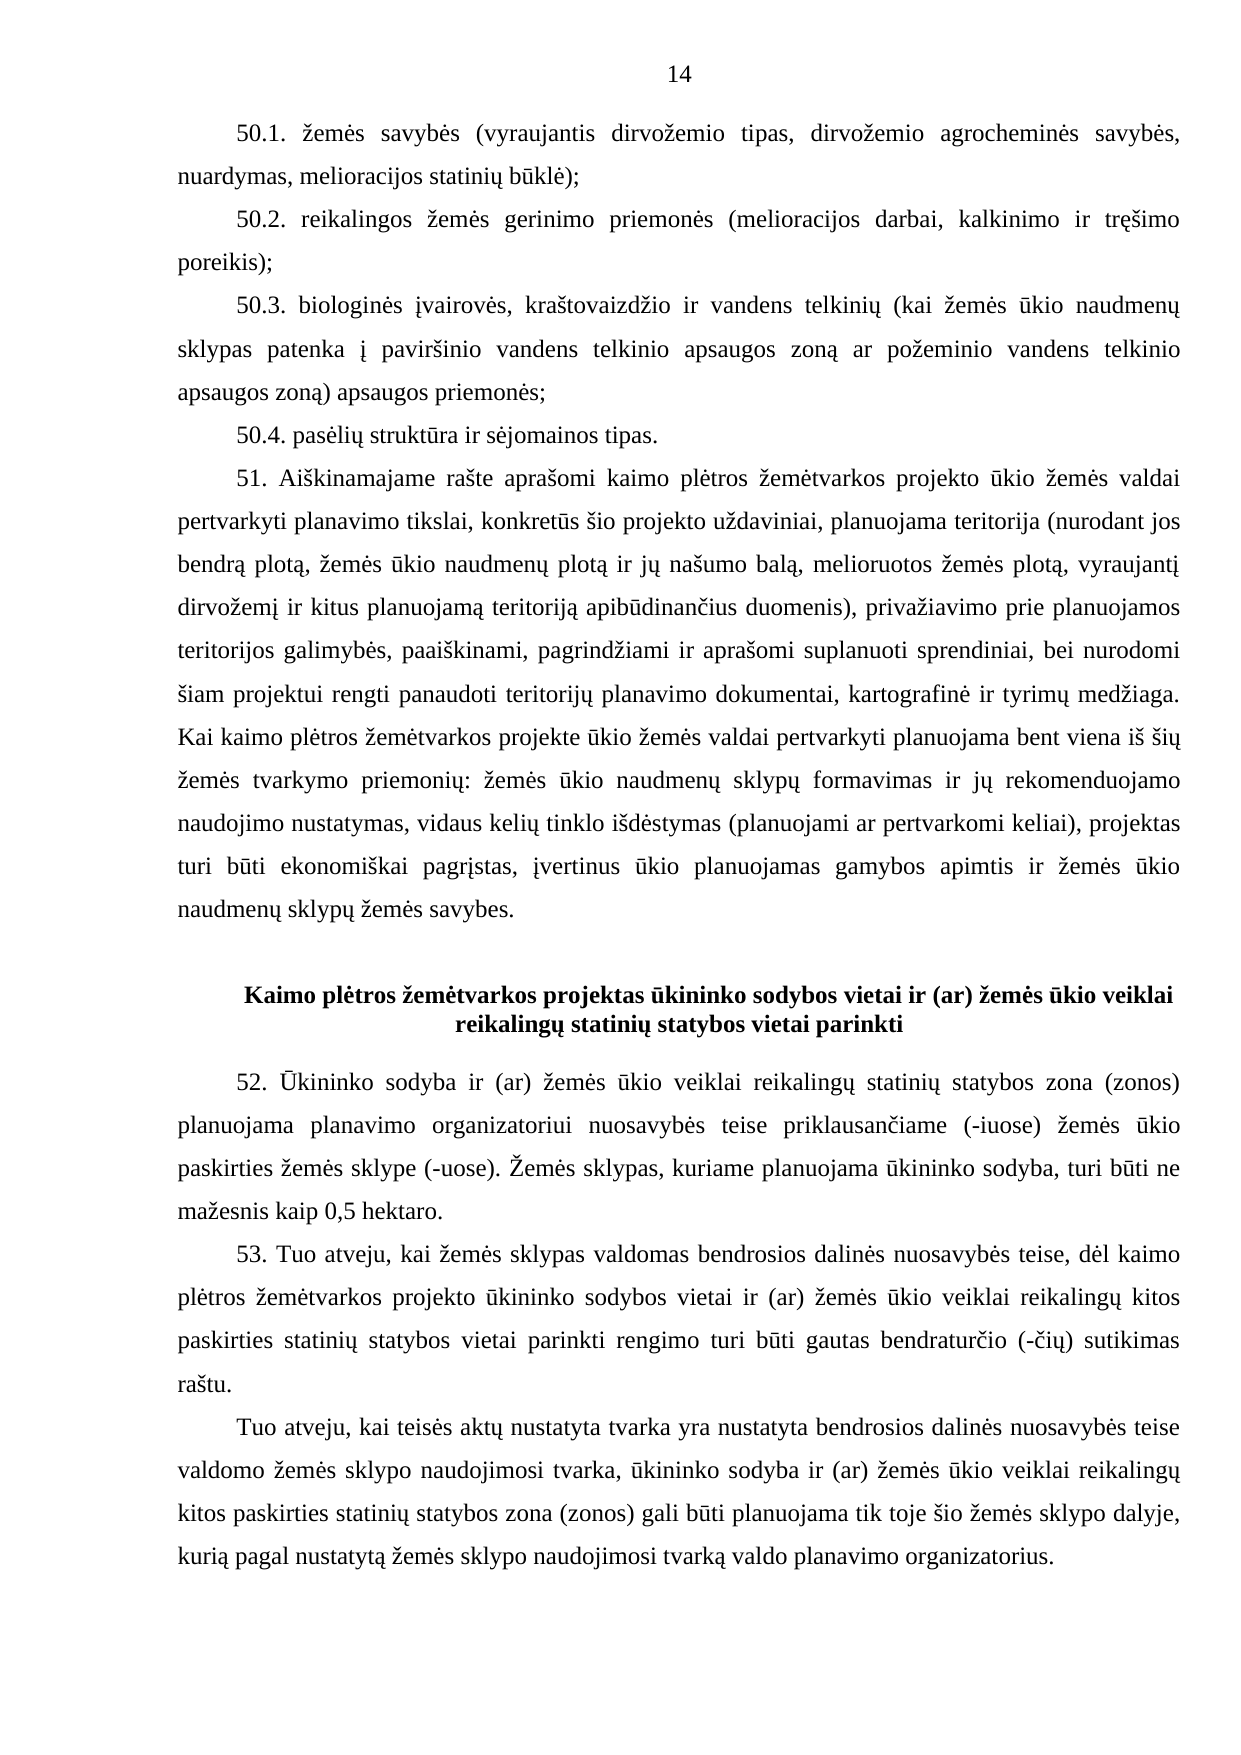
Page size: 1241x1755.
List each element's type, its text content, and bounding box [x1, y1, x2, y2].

text 50.2. reikalingos žemės gerinimo priemonės (melioracijos darbai, kalkinimo ir tręšimo poreikis); [177, 204, 1181, 276]
text Tuo atveju, kai teisės aktų nustatyta tvarka yra nustatyta bendrosios dalinės nuosavybės teise valdomo žemės sklypo naudojimosi tvarka, ūkininko sodyba ir (ar) žemės ūkio veiklai reikalingų kitos paskirties statinių statybos zona (zonos) gali būti planuojama tik toje šio žemės sklypo dalyje, kurią pagal nustatytą žemės sklypo naudojimosi tvarką valdo planavimo organizatorius. [177, 1412, 1181, 1570]
text 50.3. biologinės įvairovės, kraštovaizdžio ir vandens telkinių (kai žemės ūkio naudmenų sklypas patenka į paviršinio vandens telkinio apsaugos zoną ar požeminio vandens telkinio apsaugos zoną) apsaugos priemonės; [177, 291, 1181, 406]
text 50.1. žemės savybės (vyraujantis dirvožemio tipas, dirvožemio agrocheminės savybės, nuardymas, melioracijos statinių būklė); [177, 118, 1181, 190]
text Kaimo plėtros žemėtvarkos projektas ūkininko sodybos vietai ir (ar) žemės ūkio veiklai reikalingų statinių statybos vietai parinkti [177, 981, 1181, 1038]
text 50.4. pasėlių struktūra ir sėjomainos tipas. [236, 420, 1181, 449]
text 51. Aiškinamajame rašte aprašomi kaimo plėtros žemėtvarkos projekto ūkio žemės valdai pertvarkyti planavimo tikslai, konkretūs šio projekto uždaviniai, planuojama teritorija (nurodant jos bendrą plotą, žemės ūkio naudmenų plotą ir jų našumo balą, melioruotos žemės plotą, vyraujantį dirvožemį ir kitus planuojamą teritoriją apibūdinančius duomenis), privažiavimo prie planuojamos teritorijos galimybės, paaiškinami, pagrindžiami ir aprašomi suplanuoti sprendiniai, bei nurodomi šiam projektui rengti panaudoti teritorijų planavimo dokumentai, kartografinė ir tyrimų medžiaga. Kai kaimo plėtros žemėtvarkos projekte ūkio žemės valdai pertvarkyti planuojama bent viena iš šių žemės tvarkymo priemonių: žemės ūkio naudmenų sklypų formavimas ir jų rekomenduojamo naudojimo nustatymas, vidaus kelių tinklo išdėstymas (planuojami ar pertvarkomi keliai), projektas turi būti ekonomiškai pagrįstas, įvertinus ūkio planuojamas gamybos apimtis ir žemės ūkio naudmenų sklypų žemės savybes. [177, 463, 1181, 923]
text 52. Ūkininko sodyba ir (ar) žemės ūkio veiklai reikalingų statinių statybos zona (zonos) planuojama planavimo organizatoriui nuosavybės teise priklausančiame (-iuose) žemės ūkio paskirties žemės sklype (-uose). Žemės sklypas, kuriame planuojama ūkininko sodyba, turi būti ne mažesnis kaip 0,5 hektaro. [177, 1067, 1181, 1225]
text 53. Tuo atveju, kai žemės sklypas valdomas bendrosios dalinės nuosavybės teise, dėl kaimo plėtros žemėtvarkos projekto ūkininko sodybos vietai ir (ar) žemės ūkio veiklai reikalingų kitos paskirties statinių statybos vietai parinkti rengimo turi būti gautas bendraturčio (-čių) sutikimas raštu. [177, 1239, 1181, 1397]
